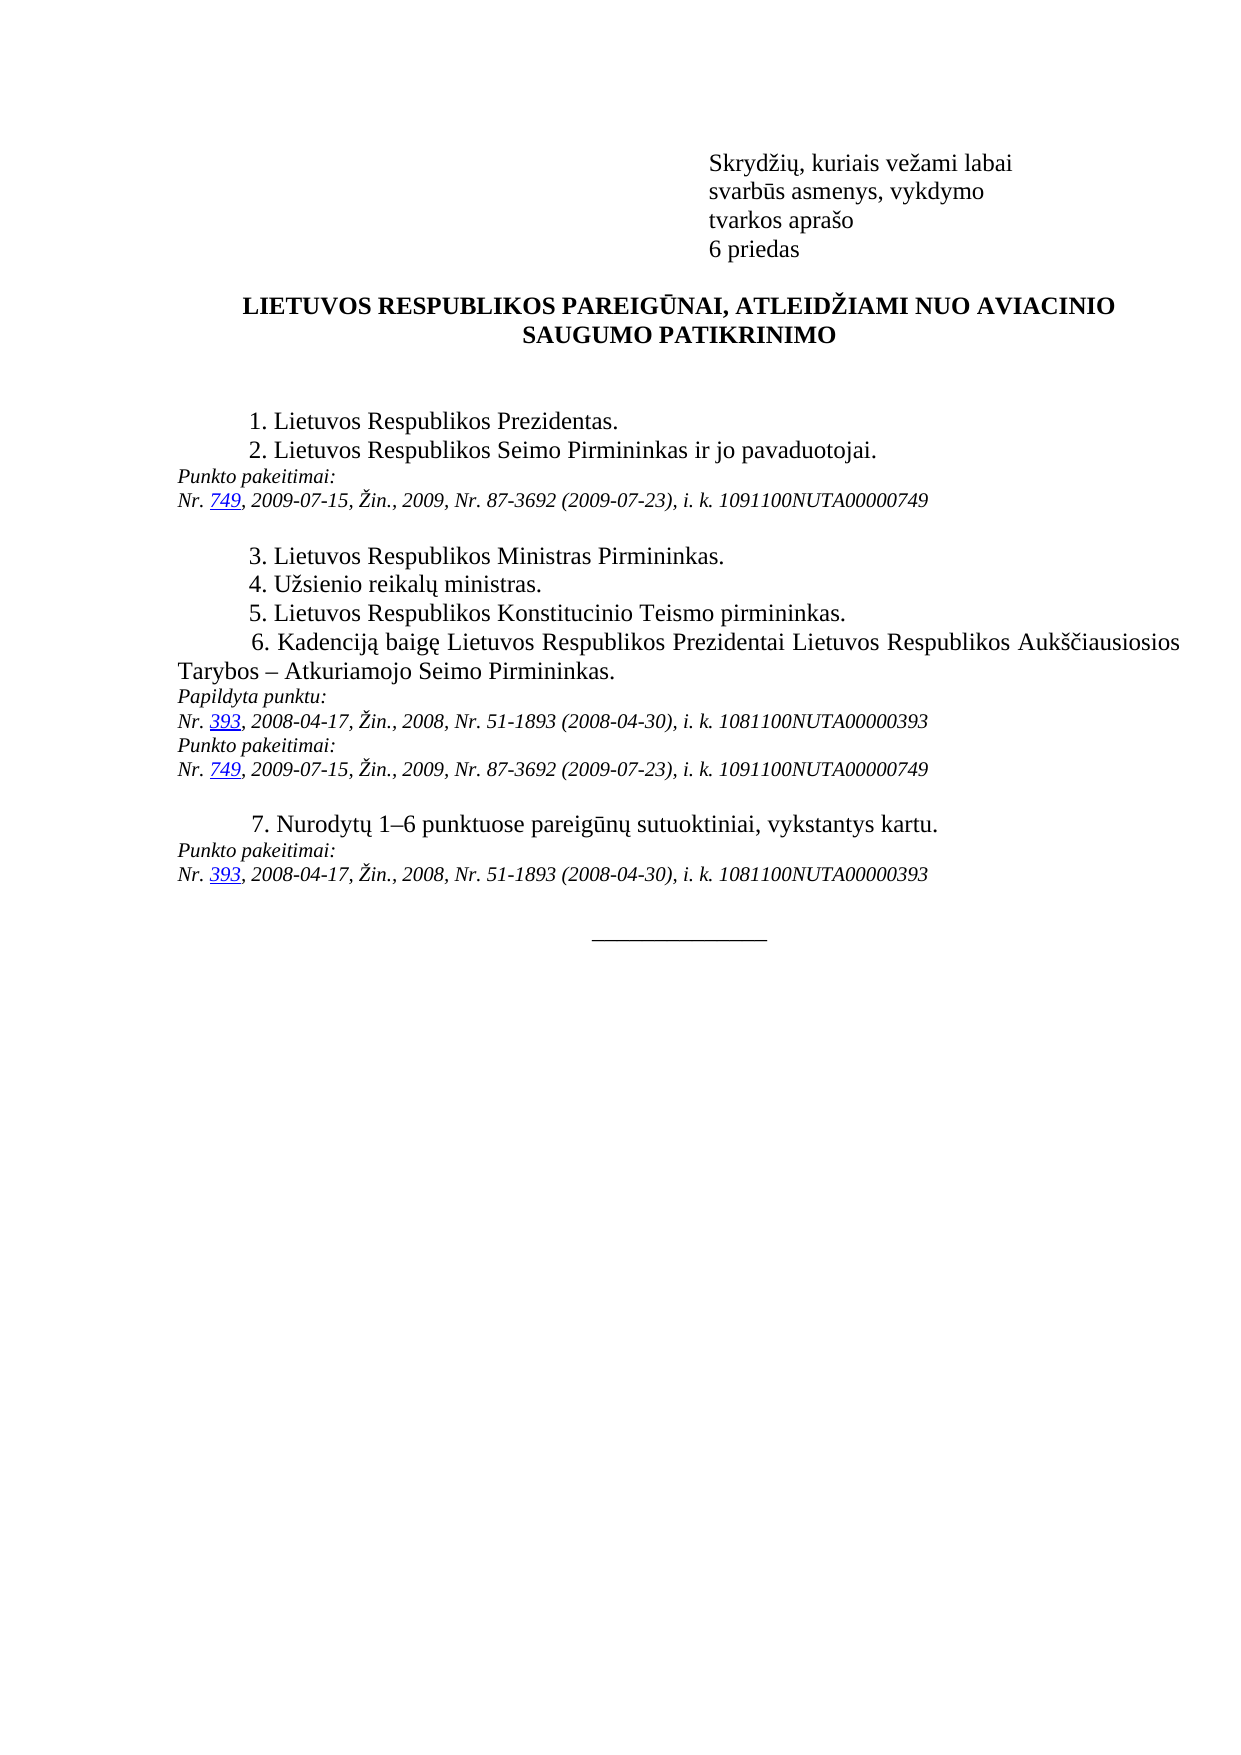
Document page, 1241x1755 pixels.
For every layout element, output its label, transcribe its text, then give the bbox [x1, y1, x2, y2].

text svarbūs asmenys, vykdymo [177, 176, 1181, 205]
text Punkto pakeitimai: [177, 838, 1181, 862]
text 1. Lietuvos Respublikos Prezidentas. [177, 406, 1181, 435]
text 7. Nurodytų 1–6 punktuose pareigūnų sutuoktiniai, vykstantys kartu. [177, 809, 1181, 838]
text 3. Lietuvos Respublikos Ministras Pirmininkas. [177, 541, 1181, 569]
text 4. Užsienio reikalų ministras. [177, 569, 1181, 598]
text 6 priedas [177, 234, 1181, 263]
text Nr. 393, 2008-04-17, Žin., 2008, Nr. 51-1893 (2008-04-30), i. k. 1081100NUTA00000393 [177, 862, 1181, 886]
text Papildyta punktu: [177, 684, 1181, 708]
text 6. Kadenciją baigę Lietuvos Respublikos Prezidentai Lietuvos Respublikos Aukščiausiosios Tarybos – Atkuriamojo Seimo Pirmininkas. [177, 627, 1181, 684]
text Punkto pakeitimai: [177, 464, 1181, 488]
text LIETUVOS RESPUBLIKOS PAREIGŪNAI, ATLEIDŽIAMI NUO AVIACINIO SAUGUMO PATIKRINIMO [177, 291, 1181, 349]
text Nr. 393, 2008-04-17, Žin., 2008, Nr. 51-1893 (2008-04-30), i. k. 1081100NUTA00000393 [177, 708, 1181, 733]
text Punkto pakeitimai: [177, 733, 1181, 757]
text Nr. 749, 2009-07-15, Žin., 2009, Nr. 87-3692 (2009-07-23), i. k. 1091100NUTA00000749 [177, 488, 1181, 512]
text tvarkos aprašo [177, 205, 1181, 234]
text 2. Lietuvos Respublikos Seimo Pirmininkas ir jo pavaduotojai. [177, 435, 1181, 464]
text Nr. 749, 2009-07-15, Žin., 2009, Nr. 87-3692 (2009-07-23), i. k. 1091100NUTA00000749 [177, 757, 1181, 781]
text 5. Lietuvos Respublikos Konstitucinio Teismo pirmininkas. [177, 598, 1181, 627]
text Skrydžių, kuriais vežami labai [709, 148, 1181, 176]
text ______________ [177, 915, 1181, 944]
